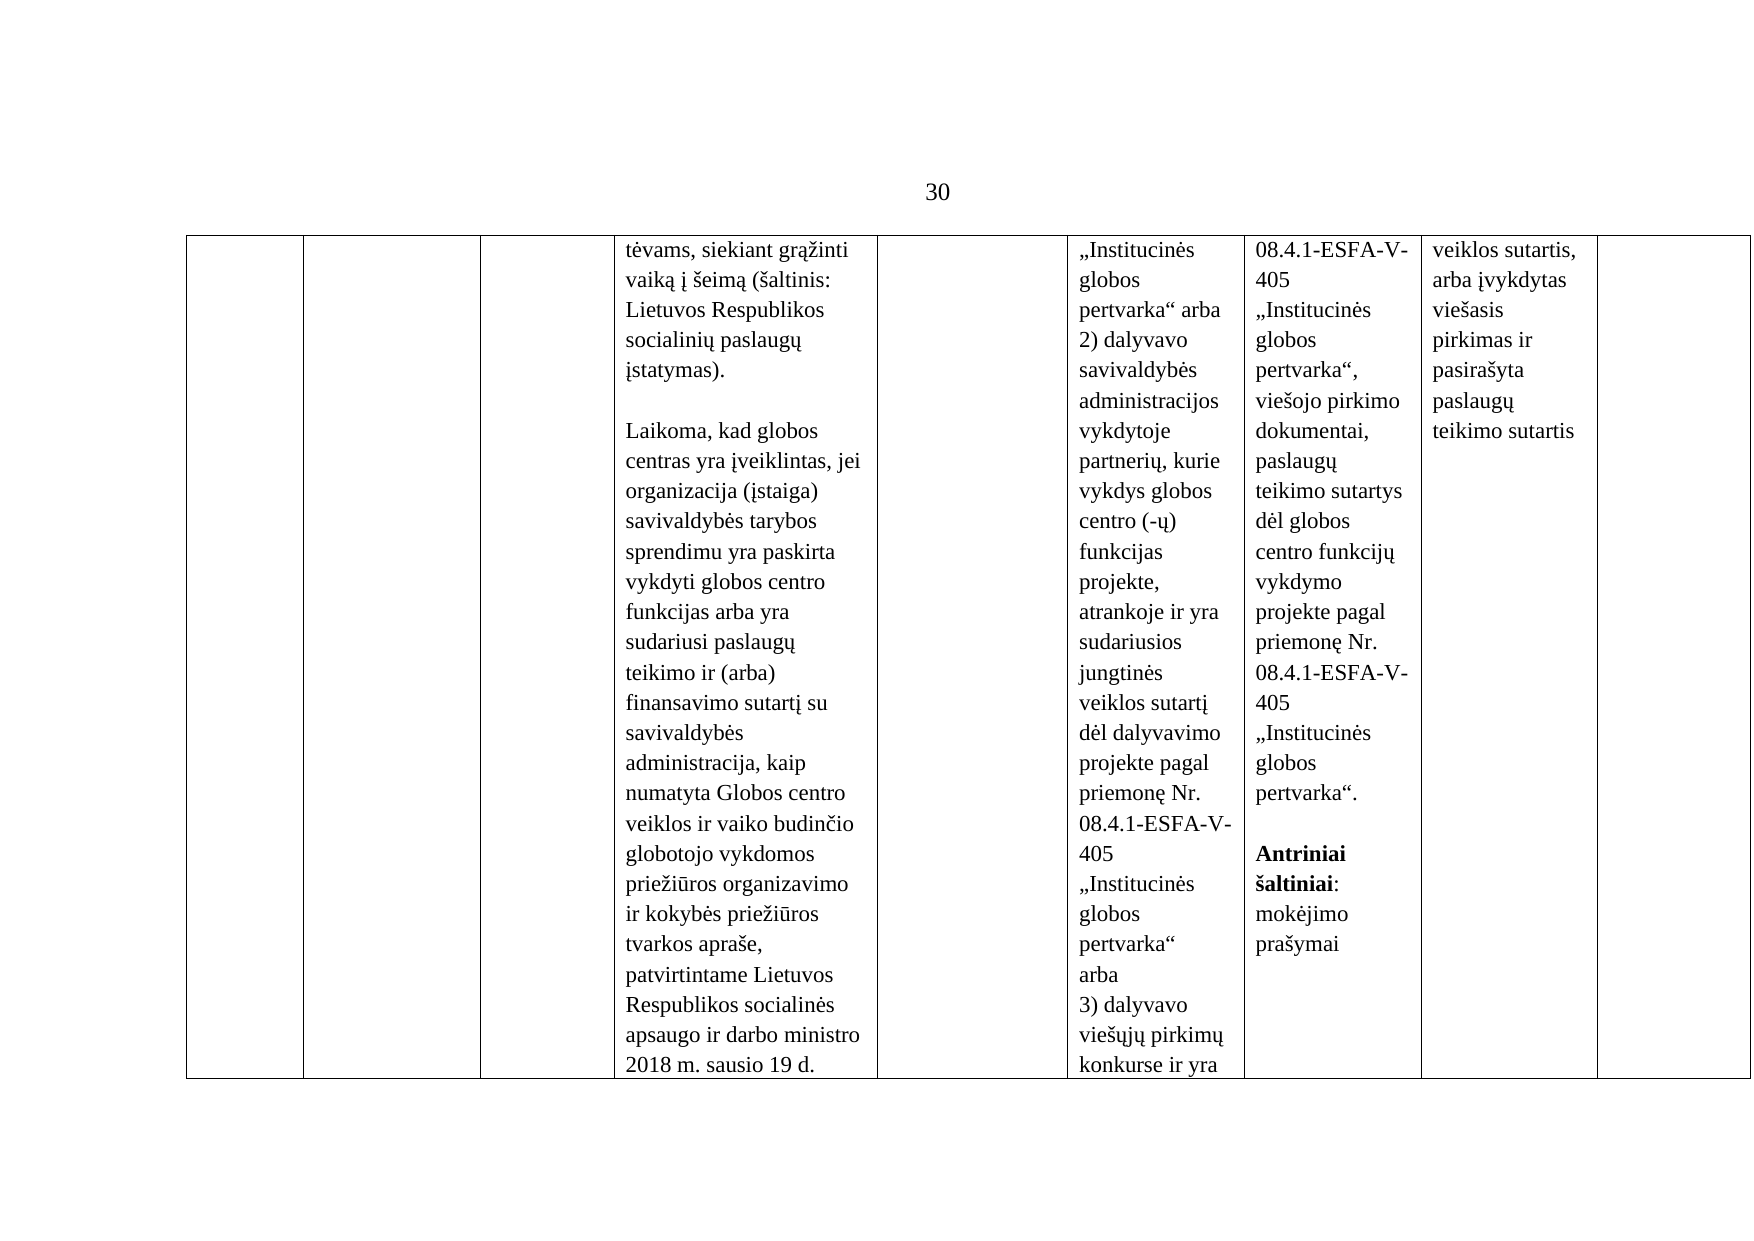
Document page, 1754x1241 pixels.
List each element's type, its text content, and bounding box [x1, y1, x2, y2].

table_cell „Institucinės globos pertvarka“ arba 2) dalyvavo savivaldybės administracijos vykdytoje partnerių, kurie vykdys globos centro (-ų) funkcijas projekte, atrankoje ir yra sudariusios jungtinės veiklos sutartį dėl dalyvavimo projekte pagal priemonę Nr. 08.4.1-ESFA-V-405 „Institucinės globos pertvarka“ arba 3) dalyvavo viešųjų pirkimų konkurse ir yra [1068, 236, 1244, 1078]
table_cell [878, 236, 1067, 1078]
table_cell [187, 236, 303, 1078]
table_cell [304, 236, 480, 1078]
table_cell veiklos sutartis, arba įvykdytas viešasis pirkimas ir pasirašyta paslaugų teikimo sutartis [1422, 236, 1597, 1078]
table_cell tėvams, siekiant grąžinti vaiką į šeimą (šaltinis: Lietuvos Respublikos socialinių paslaugų įstatymas). Laikoma, kad globos centras yra įveiklintas, jei organizacija (įstaiga) savivaldybės tarybos sprendimu yra paskirta vykdyti globos centro funkcijas arba yra sudariusi paslaugų teikimo ir (arba) finansavimo sutartį su savivaldybės administracija, kaip numatyta Globos centro veiklos ir vaiko budinčio globotojo vykdomos priežiūros organizavimo ir kokybės priežiūros tvarkos apraše, patvirtintame Lietuvos Respublikos socialinės apsaugo ir darbo ministro 2018 m. sausio 19 d. [615, 236, 877, 1078]
table_cell 08.4.1-ESFA-V-405 „Institucinės globos pertvarka“, viešojo pirkimo dokumentai, paslaugų teikimo sutartys dėl globos centro funkcijų vykdymo projekte pagal priemonę Nr. 08.4.1-ESFA-V-405 „Institucinės globos pertvarka“. Antriniai šaltiniai: mokėjimo prašymai [1245, 236, 1421, 1078]
table_cell [1598, 236, 1750, 1078]
table_cell [481, 236, 614, 1078]
